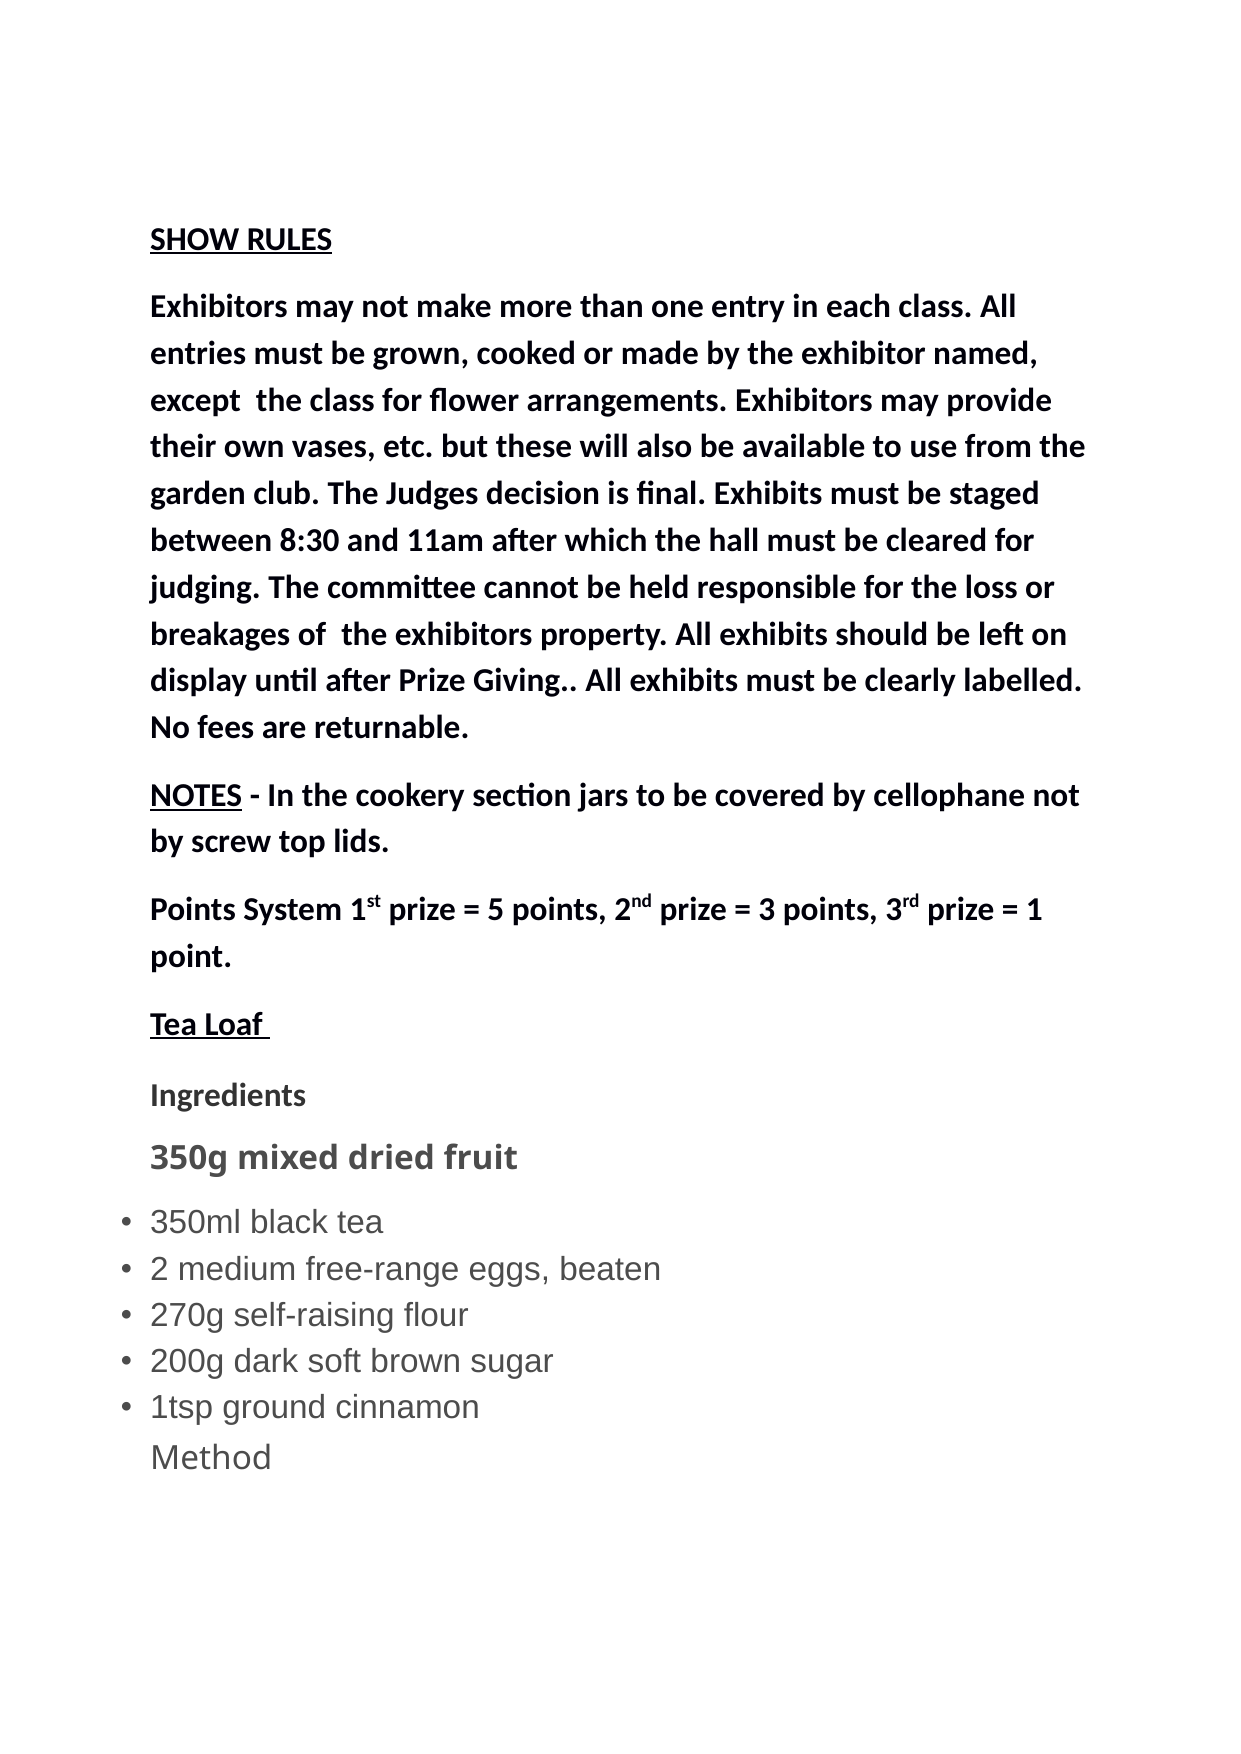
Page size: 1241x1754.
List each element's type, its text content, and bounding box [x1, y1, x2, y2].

text Exhibitors may not make more than one entry in each class. All entries must be grown, cooked or made by the exhibitor named, except the class for flower arrangements. Exhibitors may provide their own vases, etc. but these will also be available to use from the garden club. The Judges decision is final. Exhibits must be staged between 8:30 and 11am after which the hall must be cleared for judging. The committee cannot be held responsible for the loss or breakages of the exhibitors property. All exhibits should be left on display until after Prize Giving.. All exhibits must be clearly labelled. No fees are returnable. [150, 285, 1090, 747]
text Points System 1st prize = 5 points, 2nd prize = 3 points, 3rd prize = 1 point. [150, 888, 1090, 976]
subtitle Method [150, 1434, 1090, 1479]
list 2 medium free-range eggs, beaten [150, 1249, 1090, 1287]
list 200g dark soft brown sugar [150, 1341, 1090, 1380]
text 350g mixed dried fruit [150, 1133, 1090, 1179]
text NOTES - In the cookery section jars to be covered by cellophane not by screw top lids. [150, 774, 1090, 861]
list 1tsp ground cinnamon [150, 1388, 1090, 1426]
text SHOW RULES [150, 218, 1090, 258]
list 350ml black tea [150, 1203, 1090, 1241]
list 270g self-raising flour [150, 1295, 1090, 1334]
text Tea Loaf [150, 1002, 1090, 1043]
subtitle Ingredients [150, 1074, 1090, 1115]
